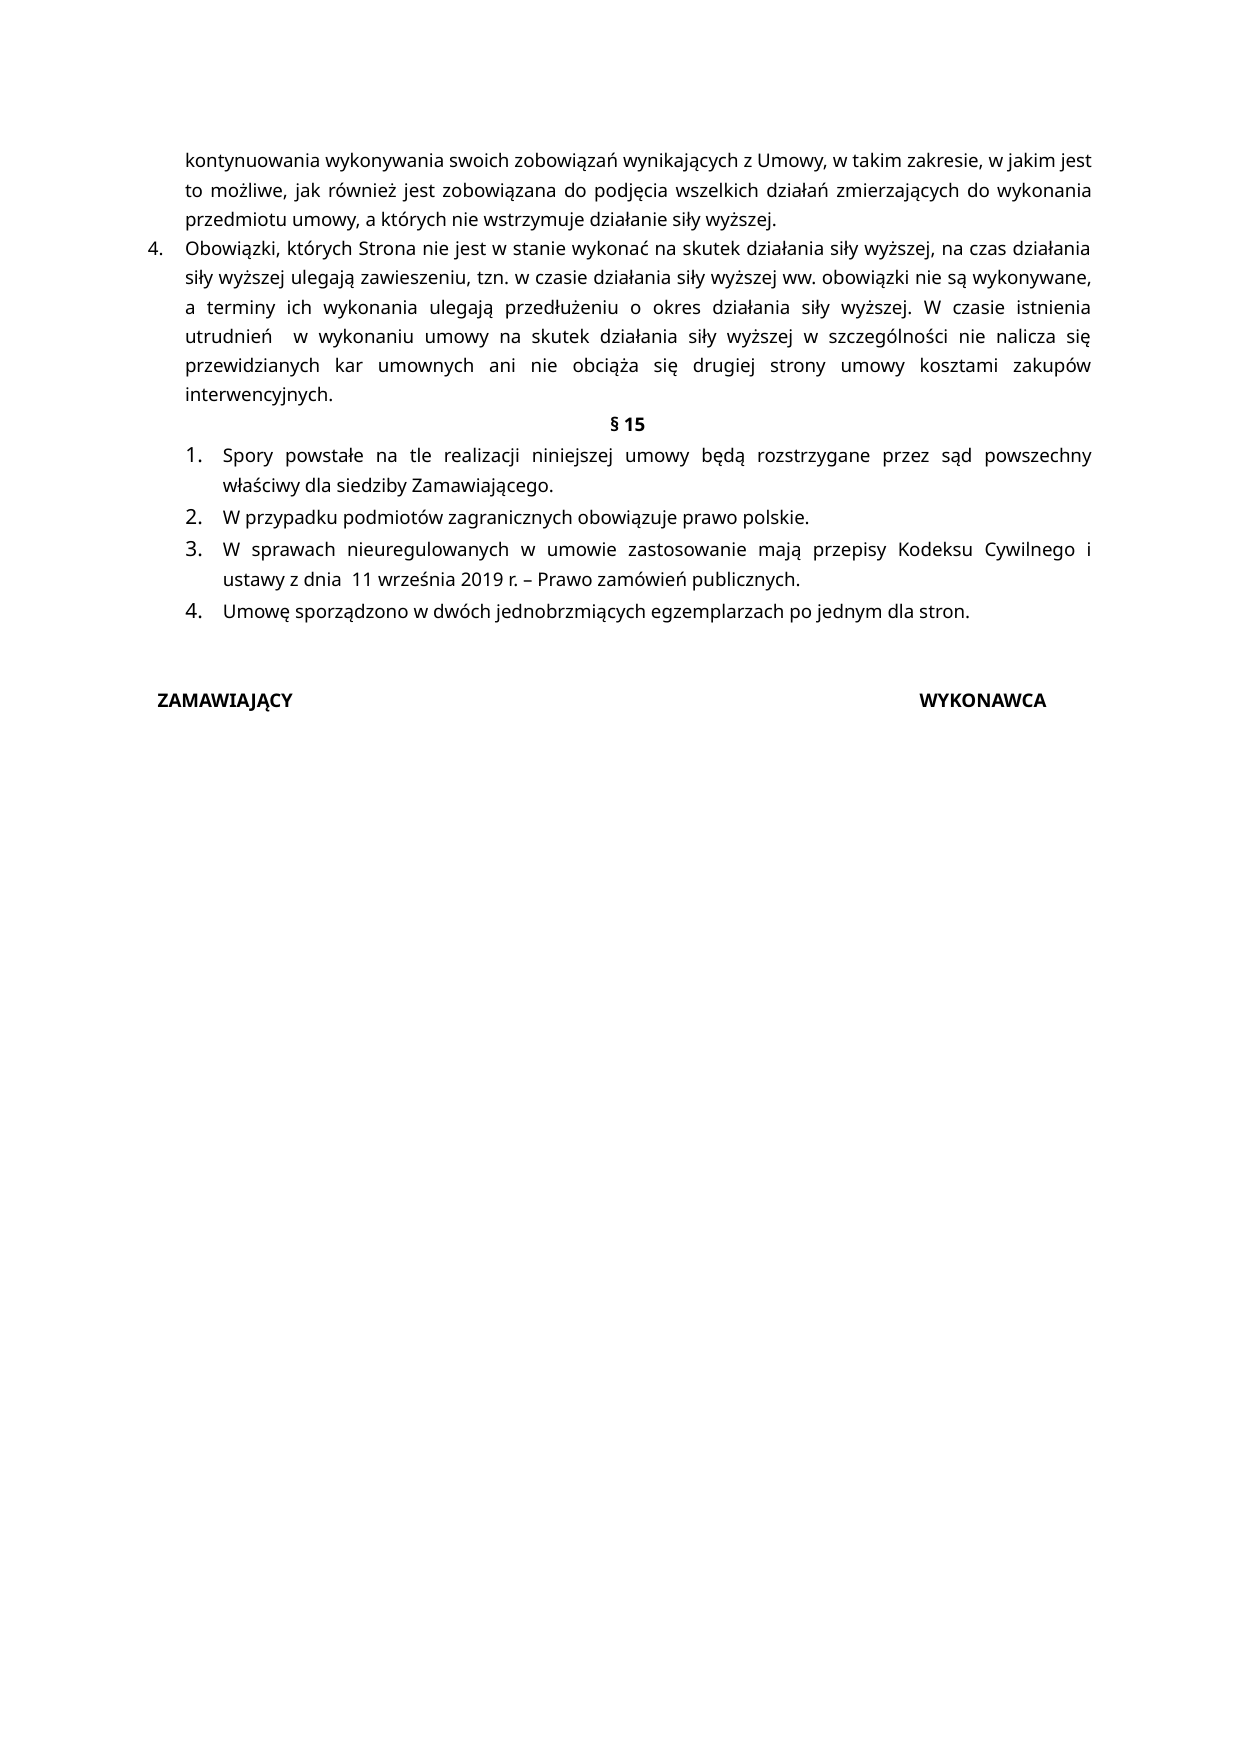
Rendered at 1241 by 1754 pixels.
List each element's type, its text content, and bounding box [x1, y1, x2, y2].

list W przypadku podmiotów zagranicznych obowiązuje prawo polskie. [185, 502, 1093, 530]
list Spory powstałe na tle realizacji niniejszej umowy będą rozstrzygane przez sąd powszechny właściwy dla siedziby Zamawiającego. [185, 440, 1093, 498]
list kontynuowania wykonywania swoich zobowiązań wynikających z Umowy, w takim zakresie, w jakim jest to możliwe, jak również jest zobowiązana do podjęcia wszelkich działań zmierzających do wykonania przedmiotu umowy, a których nie wstrzymuje działanie siły wyższej. [148, 148, 1093, 232]
list Umowę sporządzono w dwóch jednobrzmiących egzemplarzach po jednym dla stron. [185, 596, 1093, 624]
list W sprawach nieuregulowanych w umowie zastosowanie mają przepisy Kodeksu Cywilnego i ustawy z dnia 11 września 2019 r. – Prawo zamówień publicznych. [185, 534, 1093, 592]
list Obowiązki, których Strona nie jest w stanie wykonać na skutek działania siły wyższej, na czas działania siły wyższej ulegają zawieszeniu, tzn. w czasie działania siły wyższej ww. obowiązki nie są wykonywane, a terminy ich wykonania ulegają przedłużeniu o okres działania siły wyższej. W czasie istnienia utrudnień w wykonaniu umowy na skutek działania siły wyższej w szczególności nie nalicza się przewidzianych kar umownych ani nie obciąża się drugiej strony umowy kosztami zakupów interwencyjnych. [148, 235, 1093, 407]
text § 15 [162, 411, 1093, 437]
text ZAMAWIAJĄCY WYKONAWCA [148, 687, 1093, 712]
